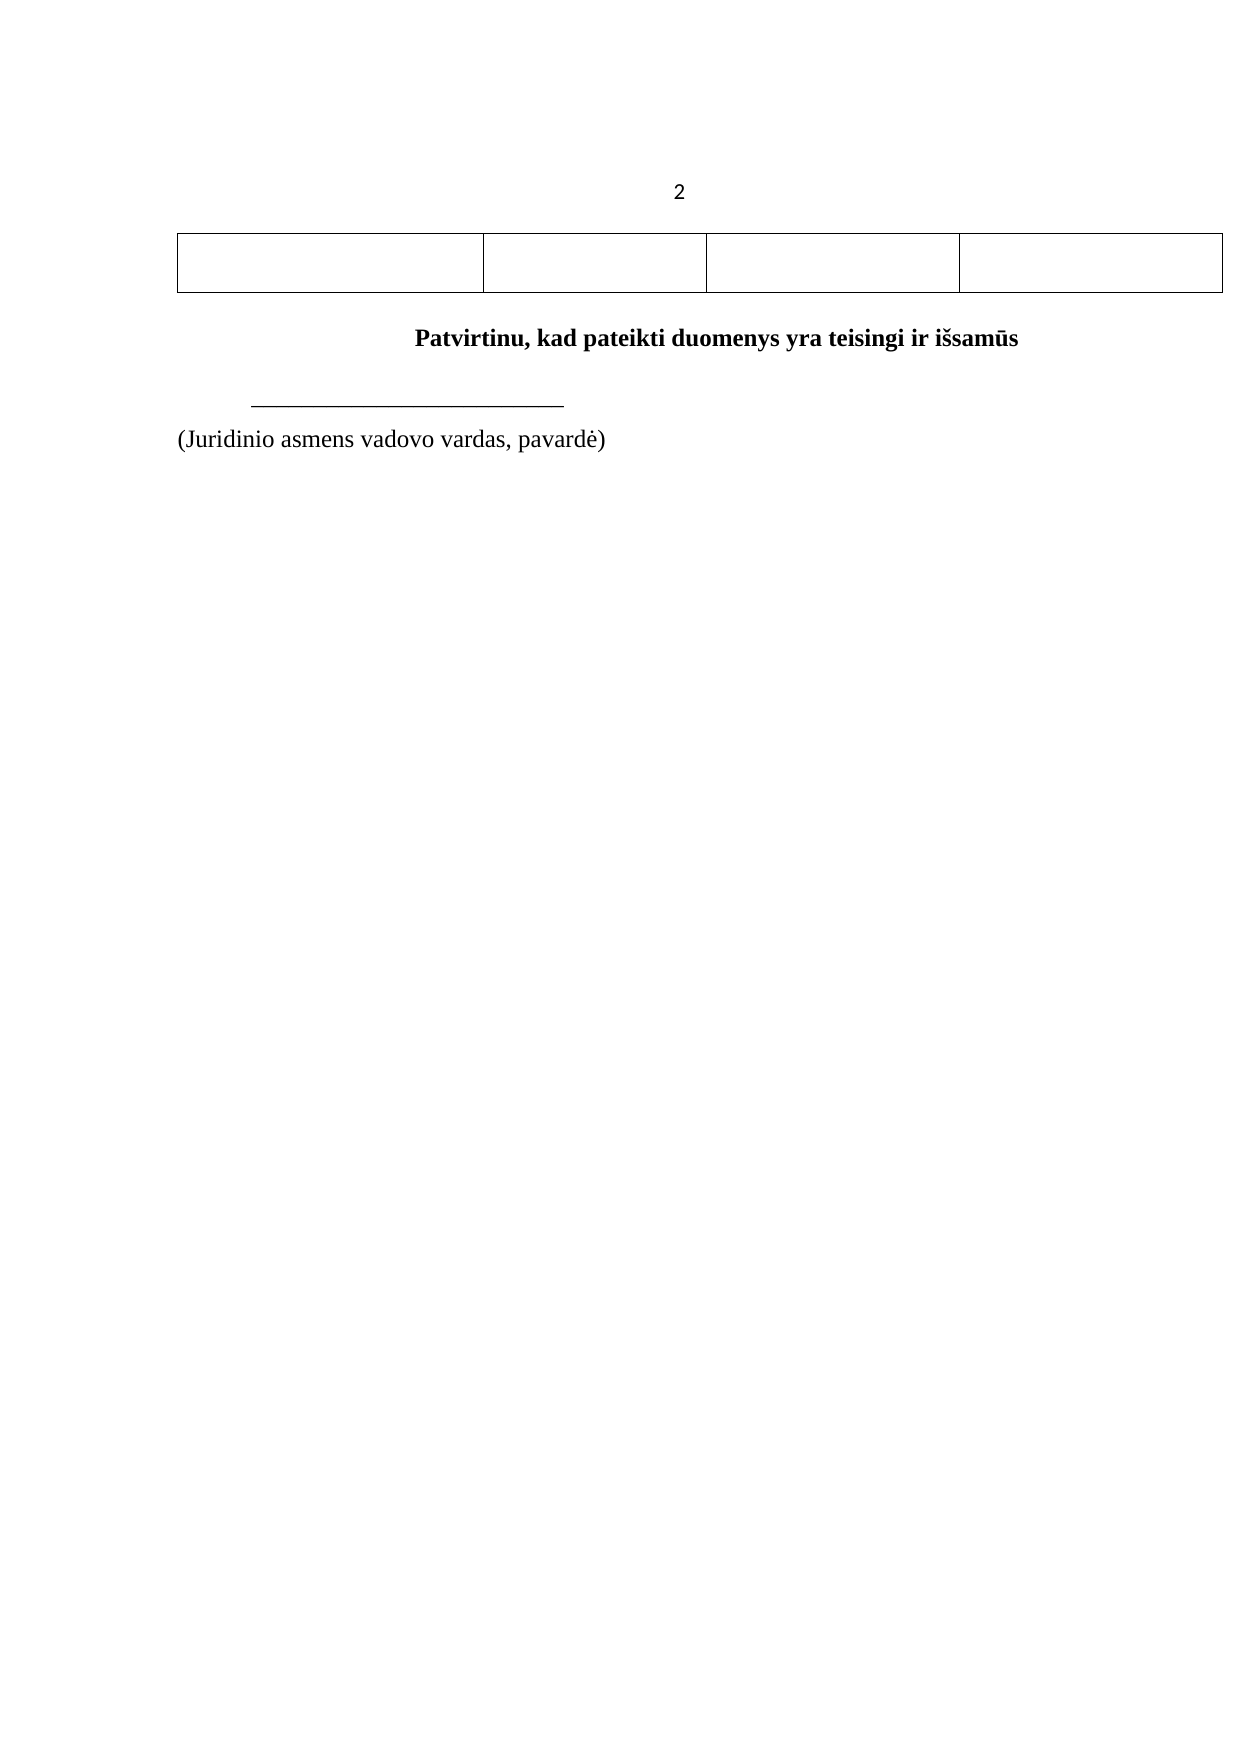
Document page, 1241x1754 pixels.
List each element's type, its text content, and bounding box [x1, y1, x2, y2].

table_cell [960, 234, 1222, 292]
text (Juridinio asmens vadovo vardas, pavardė) [177, 424, 1181, 453]
text Patvirtinu, kad pateikti duomenys yra teisingi ir išsamūs [252, 323, 1181, 352]
table_cell [178, 234, 483, 292]
text _________________________ [177, 381, 1181, 409]
table_cell [484, 234, 706, 292]
table_cell [707, 234, 959, 292]
